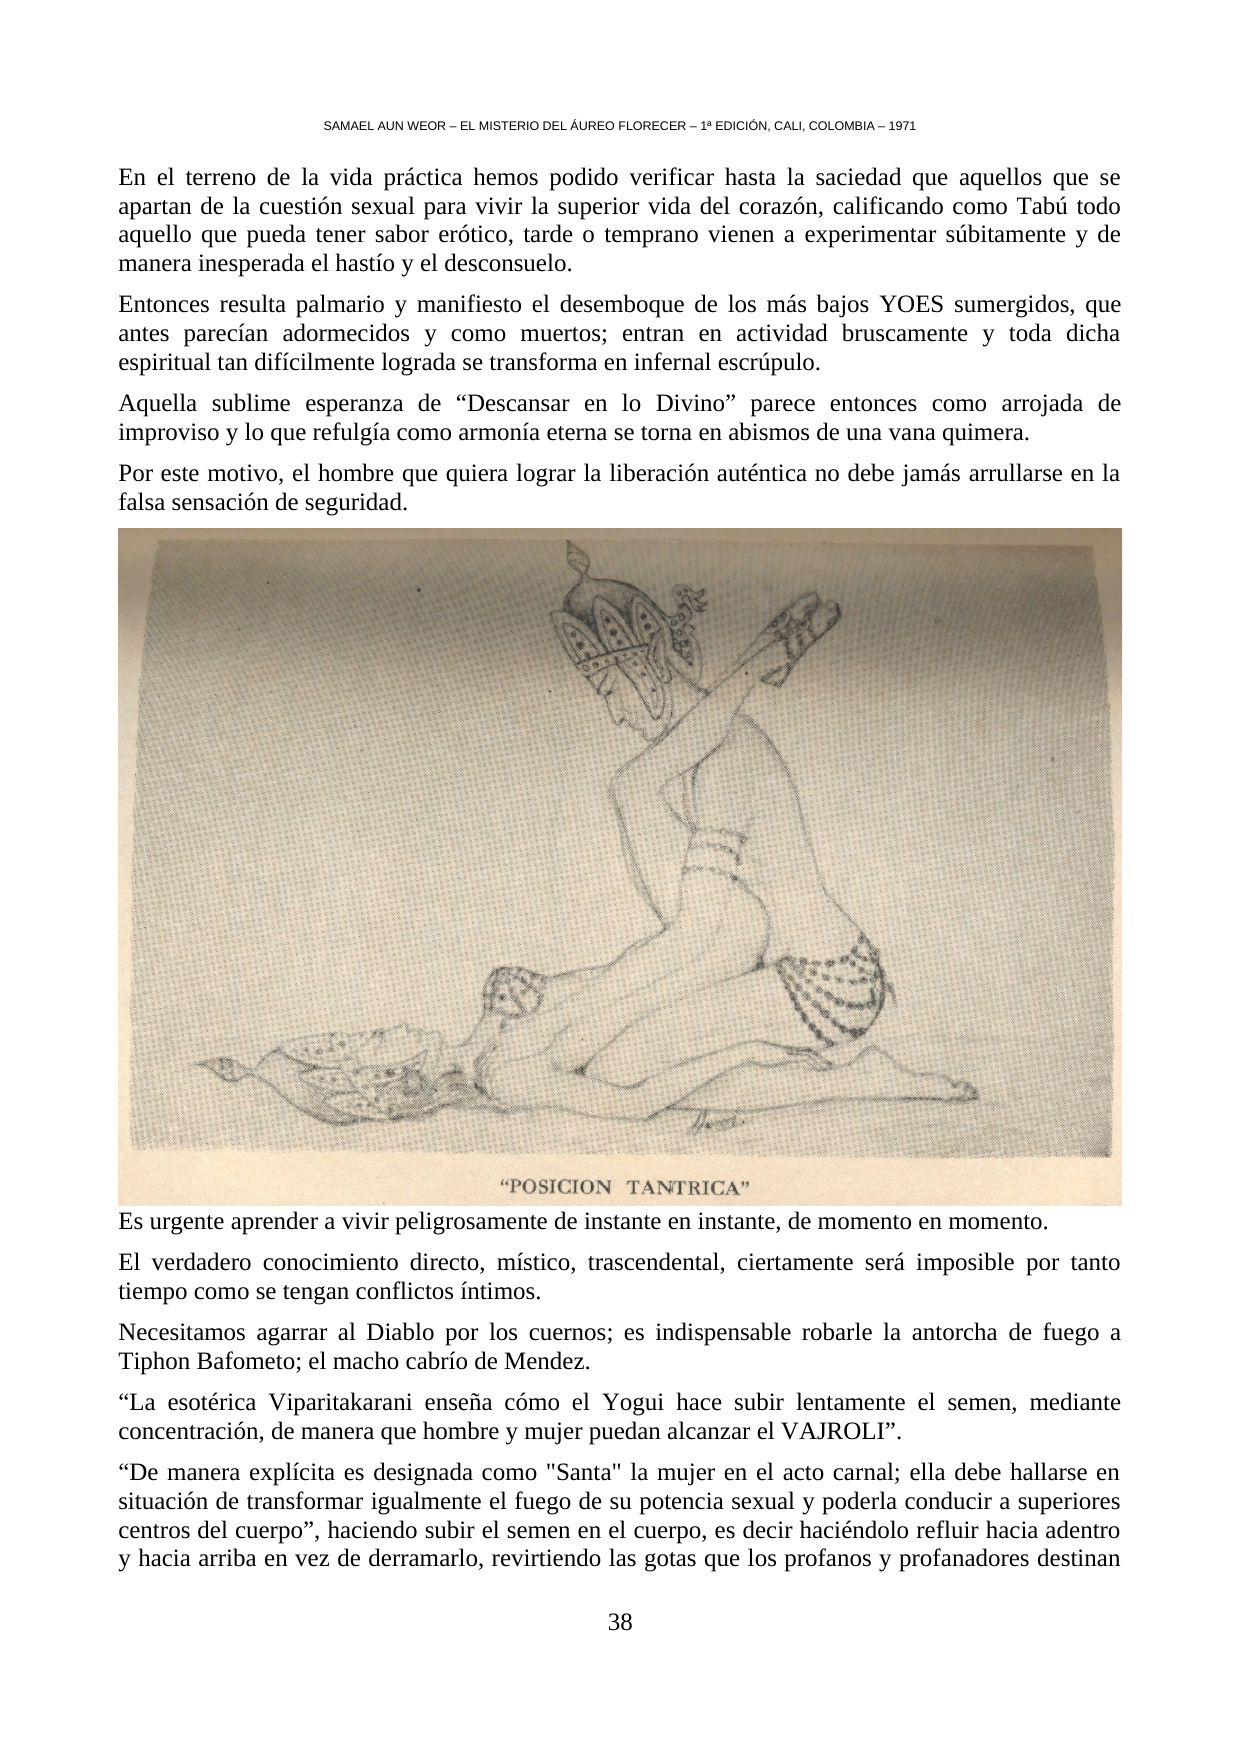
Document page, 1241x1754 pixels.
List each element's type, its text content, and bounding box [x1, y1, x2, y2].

text En el terreno de la vida práctica hemos podido verificar hasta la saciedad que aquellos que se apartan de la cuestión sexual para vivir la superior vida del corazón, calificando como Tabú todo aquello que pueda tener sabor erótico, tarde o temprano vienen a experimentar súbitamente y de manera inesperada el hastío y el desconsuelo. [118, 162, 1122, 277]
text Es urgente aprender a vivir peligrosamente de instante en instante, de momento en momento. [118, 1206, 1122, 1235]
text “De manera explícita es designada como "Santa" la mujer en el acto carnal; ella debe hallarse en situación de transformar igualmente el fuego de su potencia sexual y poderla conducir a superiores centros del cuerpo”, haciendo subir el semen en el cuerpo, es decir haciéndolo refluir hacia adentro y hacia arriba en vez de derramarlo, revirtiendo las gotas que los profanos y profanadores destinan [118, 1457, 1122, 1572]
text El verdadero conocimiento directo, místico, trascendental, ciertamente será imposible por tanto tiempo como se tengan conflictos íntimos. [118, 1247, 1122, 1305]
text Entonces resulta palmario y manifiesto el desemboque de los más bajos YOES sumergidos, que antes parecían adormecidos y como muertos; entran en actividad bruscamente y toda dicha espiritual tan difícilmente lograda se transforma en infernal escrúpulo. [118, 289, 1122, 376]
text Por este motivo, el hombre que quiera lograr la liberación auténtica no debe jamás arrullarse en la falsa sensación de seguridad. [118, 458, 1122, 516]
text Necesitamos agarrar al Diablo por los cuernos; es indispensable robarle la antorcha de fuego a Tiphon Bafometo; el macho cabrío de Mendez. [118, 1317, 1122, 1375]
text “La esotérica Viparitakarani enseña cómo el Yogui hace subir lentamente el semen, mediante concentración, de manera que hombre y mujer puedan alcanzar el VAJROLI”. [118, 1387, 1122, 1445]
picture [118, 528, 1123, 1206]
text Aquella sublime esperanza de “Descansar en lo Divino” parece entonces como arrojada de improviso y lo que refulgía como armonía eterna se torna en abismos de una vana quimera. [118, 388, 1122, 446]
